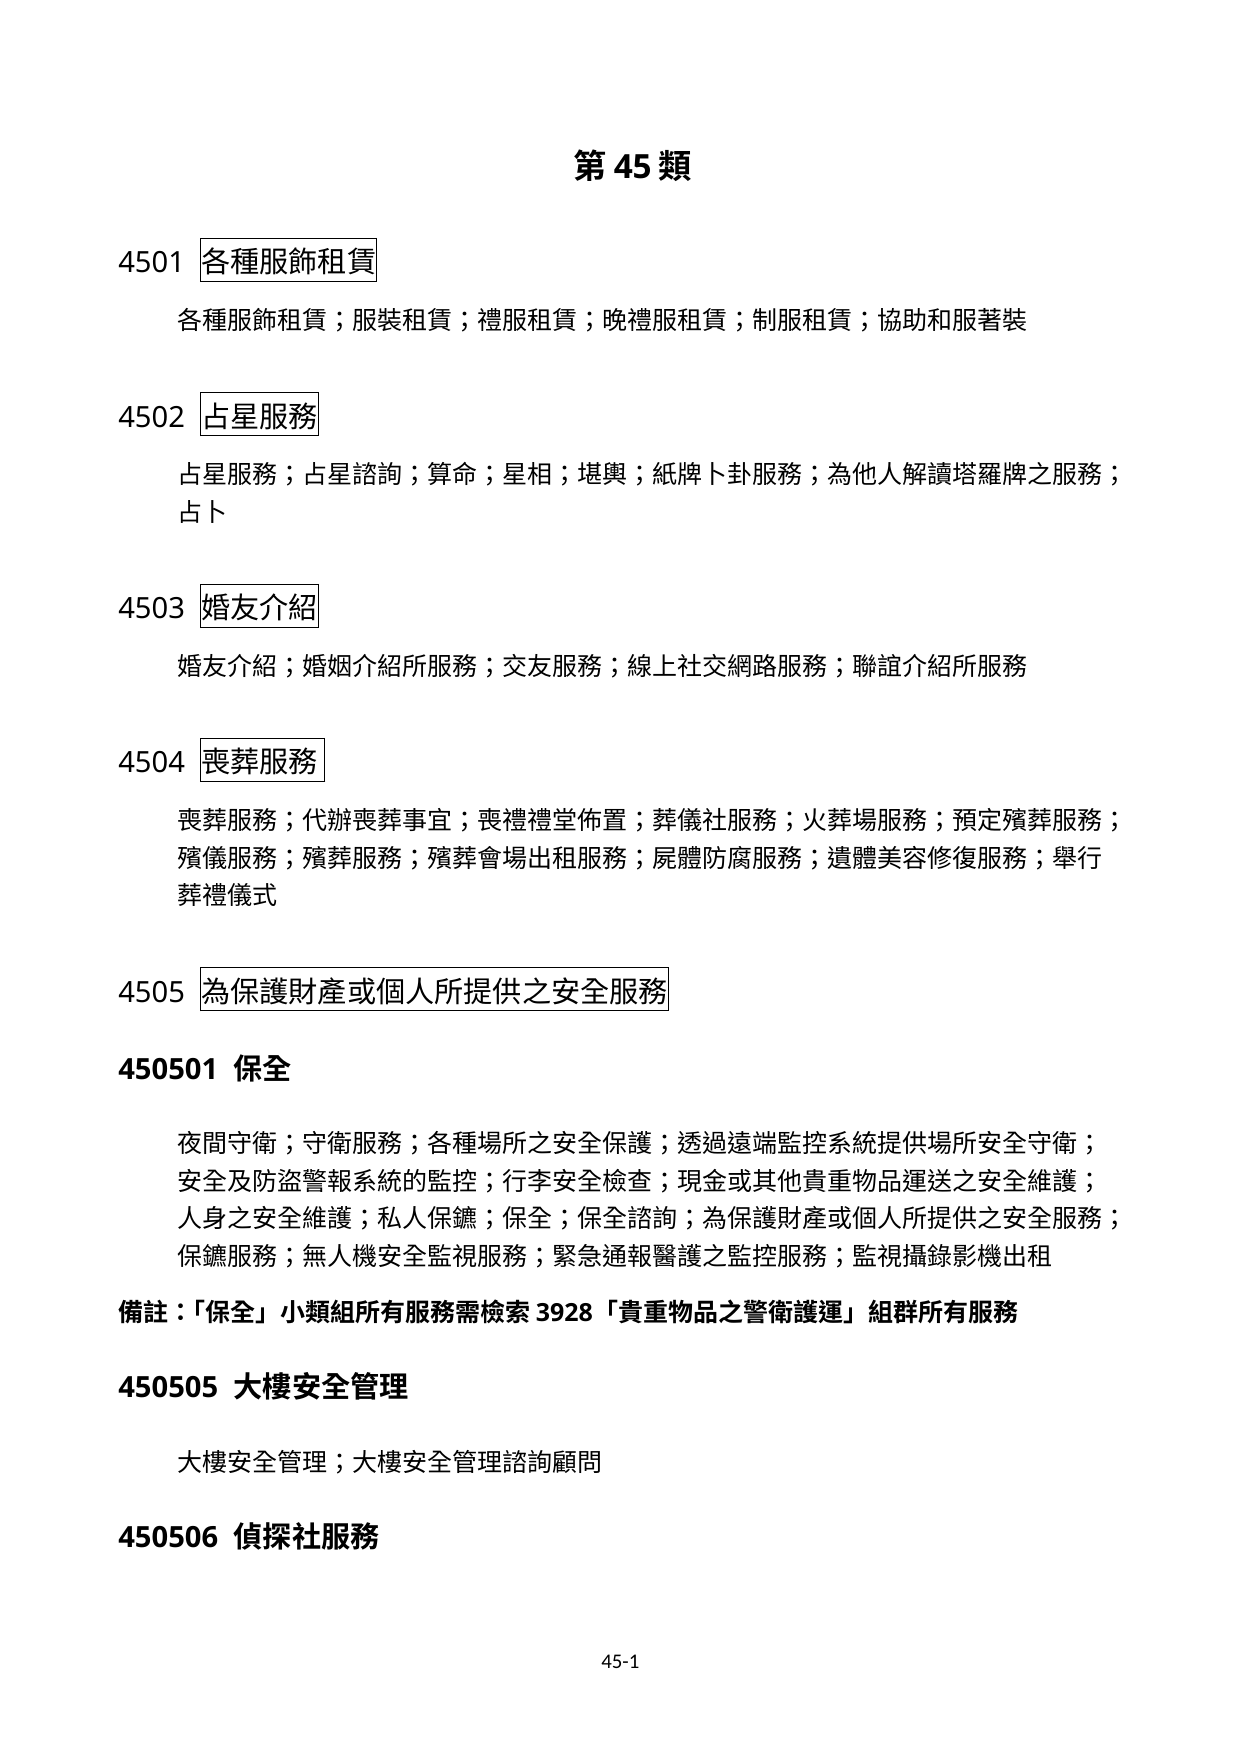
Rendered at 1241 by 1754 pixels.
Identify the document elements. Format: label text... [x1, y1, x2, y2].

text 450505 大樓安全管理 [118, 1348, 1122, 1423]
text 450501 保全 [118, 1029, 1122, 1104]
text 夜間守衛；守衛服務；各種場所之安全保護；透過遠端監控系統提供場所安全守衛；安全及防盜警報系統的監控；行李安全檢查；現金或其他貴重物品運送之安全維護；人身之安全維護；私人保鑣；保全；保全諮詢；為保護財產或個人所提供之安全服務；保鑣服務；無人機安全監視服務；緊急通報醫護之監控服務；監視攝錄影機出租 [177, 1123, 1122, 1273]
text 450506 偵探社服務 [118, 1498, 1122, 1573]
text 占星服務 [201, 394, 318, 435]
text 4502 [118, 394, 200, 435]
text 4503 [118, 585, 200, 627]
text 4505 [118, 969, 200, 1010]
text 占星服務；占星諮詢；算命；星相；堪輿；紙牌卜卦服務；為他人解讀塔羅牌之服務；占卜 [177, 454, 1122, 529]
text 各種服飾租賃 [201, 239, 376, 281]
text [319, 585, 1122, 627]
text 大樓安全管理；大樓安全管理諮詢顧問 [177, 1442, 1122, 1479]
text 第45類 [143, 127, 1122, 202]
text 喪葬服務 [201, 739, 324, 781]
text [377, 239, 1122, 281]
text 各種服飾租賃；服裝租賃；禮服租賃；晚禮服租賃；制服租賃；協助和服著裝 [177, 300, 1122, 337]
text 4504 [118, 739, 200, 781]
text 4501 [118, 239, 200, 281]
text 婚友介紹；婚姻介紹所服務；交友服務；線上社交網路服務；聯誼介紹所服務 [177, 646, 1122, 683]
text 為保護財產或個人所提供之安全服務 [201, 969, 668, 1010]
text 婚友介紹 [201, 585, 318, 627]
text 喪葬服務；代辦喪葬事宜；喪禮禮堂佈置；葬儀社服務；火葬場服務；預定殯葬服務；殯儀服務；殯葬服務；殯葬會場出租服務；屍體防腐服務；遺體美容修復服務；舉行葬禮儀式 [177, 800, 1122, 912]
text [319, 394, 1122, 435]
text [325, 739, 1122, 781]
text 備註：「保全」小類組所有服務需檢索3928「貴重物品之警衛護運」組群所有服務 [118, 1292, 1122, 1329]
text [669, 969, 1122, 1010]
